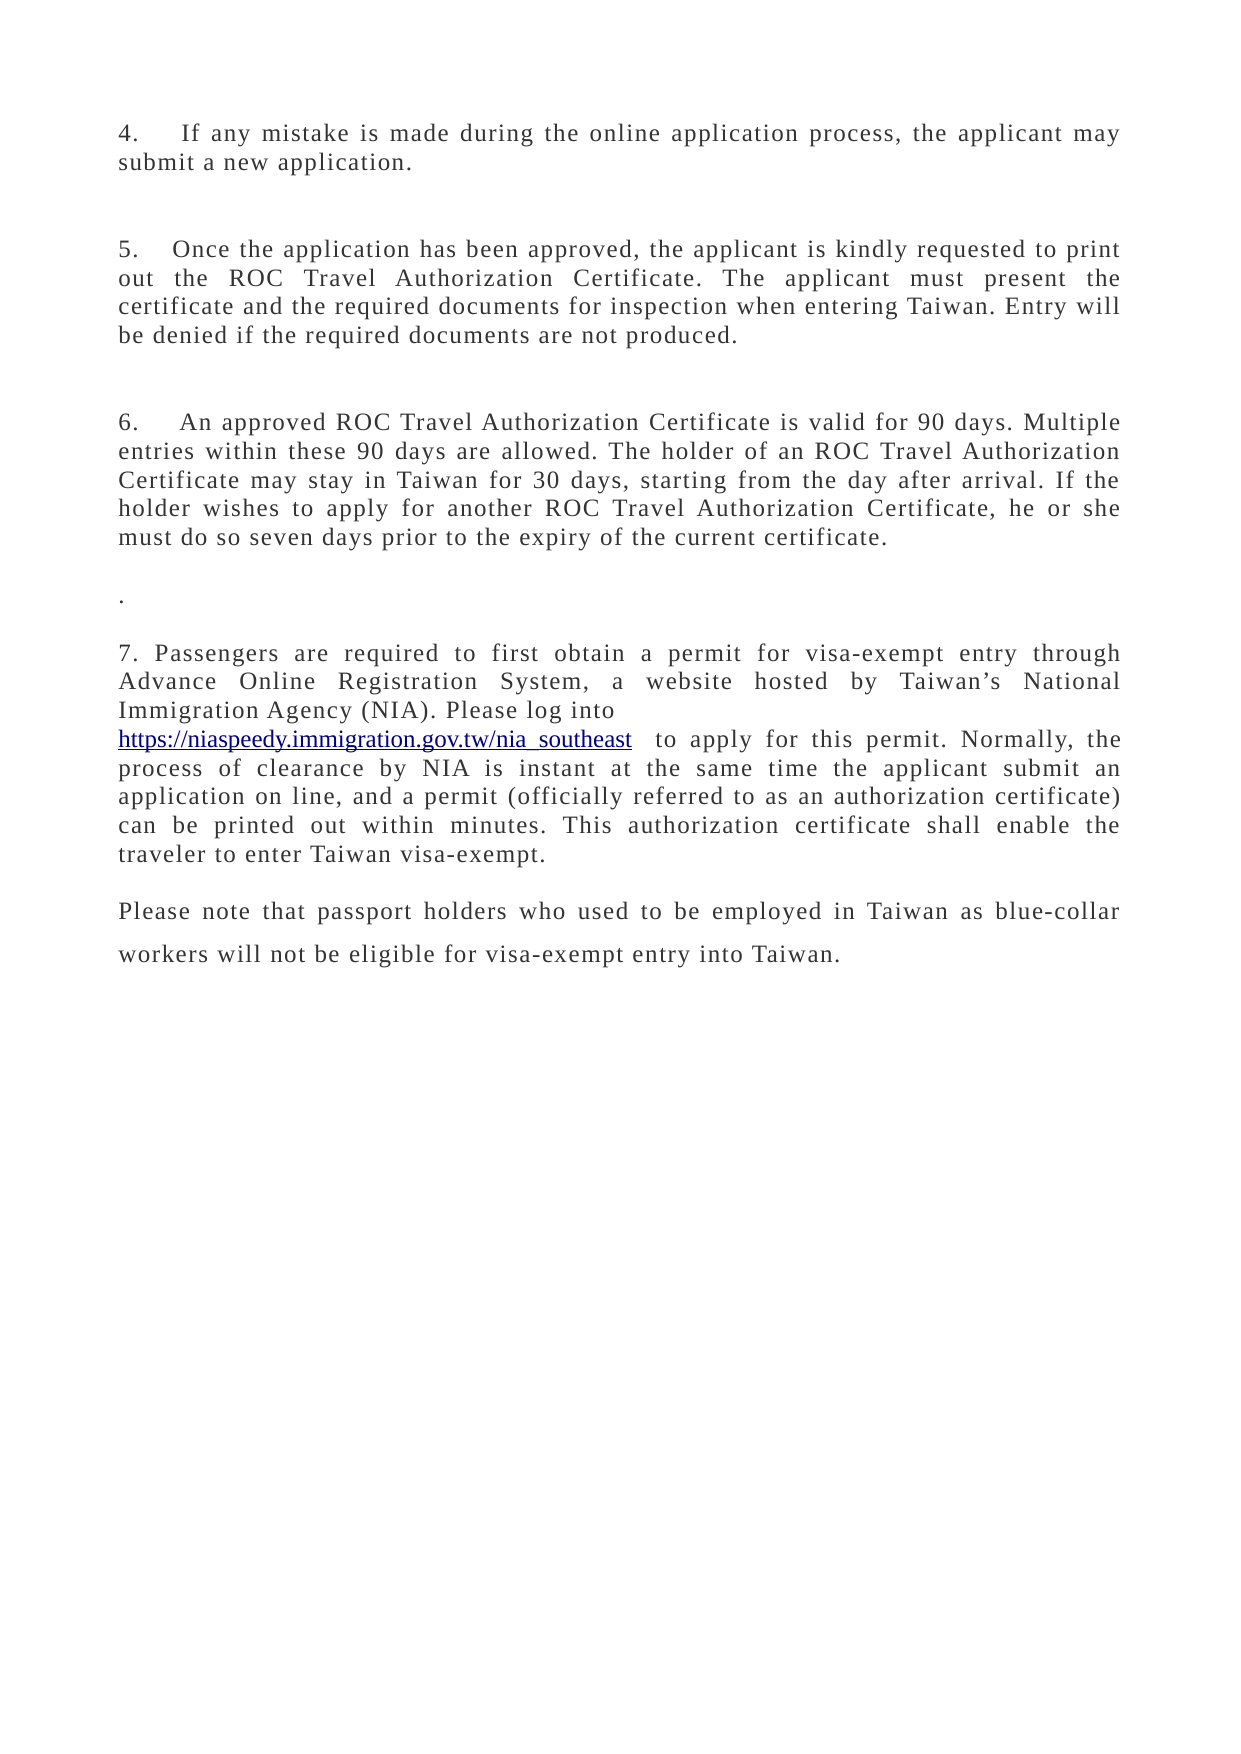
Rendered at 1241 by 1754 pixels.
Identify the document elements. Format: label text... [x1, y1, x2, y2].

text Please note that passport holders who used to be employed in Taiwan as blue-collar workers will not be eligible for visa-exempt entry into Taiwan. [118, 896, 1122, 968]
text 4. If any mistake is made during the online application process, the applicant may submit a new application. [118, 118, 1122, 176]
text . [118, 580, 1122, 638]
text 6. An approved ROC Travel Authorization Certificate is valid for 90 days. Multiple entries within these 90 days are allowed. The holder of an ROC Travel Authorization Certificate may stay in Taiwan for 30 days, starting from the day after arrival. If the holder wishes to apply for another ROC Travel Authorization Certificate, he or she must do so seven days prior to the expiry of the current certificate. [118, 407, 1122, 551]
text 7. Passengers are required to first obtain a permit for visa-exempt entry through Advance Online Registration System, a website hosted by Taiwan’s National Immigration Agency (NIA). Please log into [118, 638, 1122, 724]
text https://niaspeedy.immigration.gov.tw/nia_southeast to apply for this permit. Normally, the process of clearance by NIA is instant at the same time the applicant submit an application on line, and a permit (officially referred to as an authorization certificate) can be printed out within minutes. This authorization certificate shall enable the traveler to enter Taiwan visa-exempt. [118, 724, 1122, 896]
text 5. Once the application has been approved, the applicant is kindly requested to print out the ROC Travel Authorization Certificate. The applicant must present the certificate and the required documents for inspection when entering Taiwan. Entry will be denied if the required documents are not produced. [118, 234, 1122, 349]
